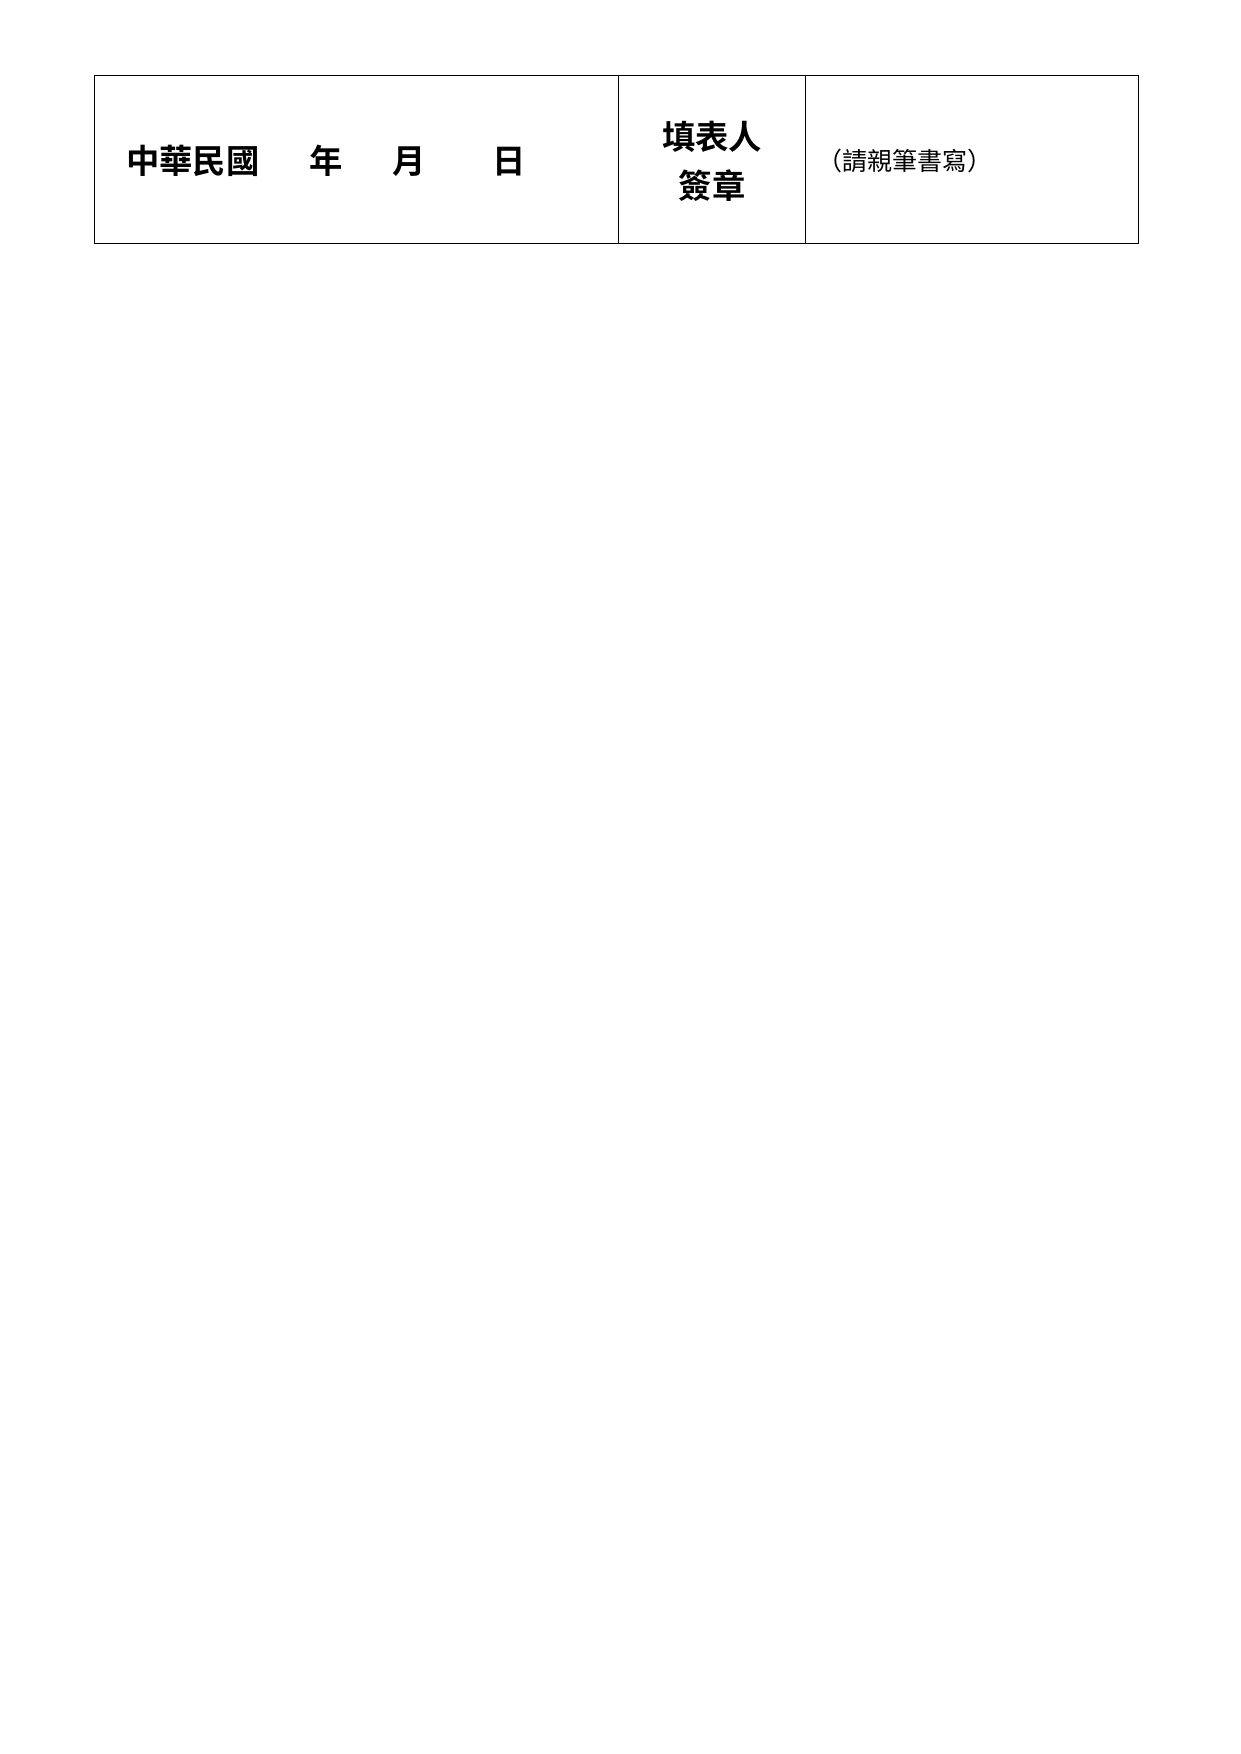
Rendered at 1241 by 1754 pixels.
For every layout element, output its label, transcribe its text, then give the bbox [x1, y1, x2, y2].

table_cell 中華民國 年 月 日 [95, 76, 618, 243]
table_cell 填表人 簽章 [619, 76, 805, 243]
table_cell （請親筆書寫） [806, 76, 1138, 243]
